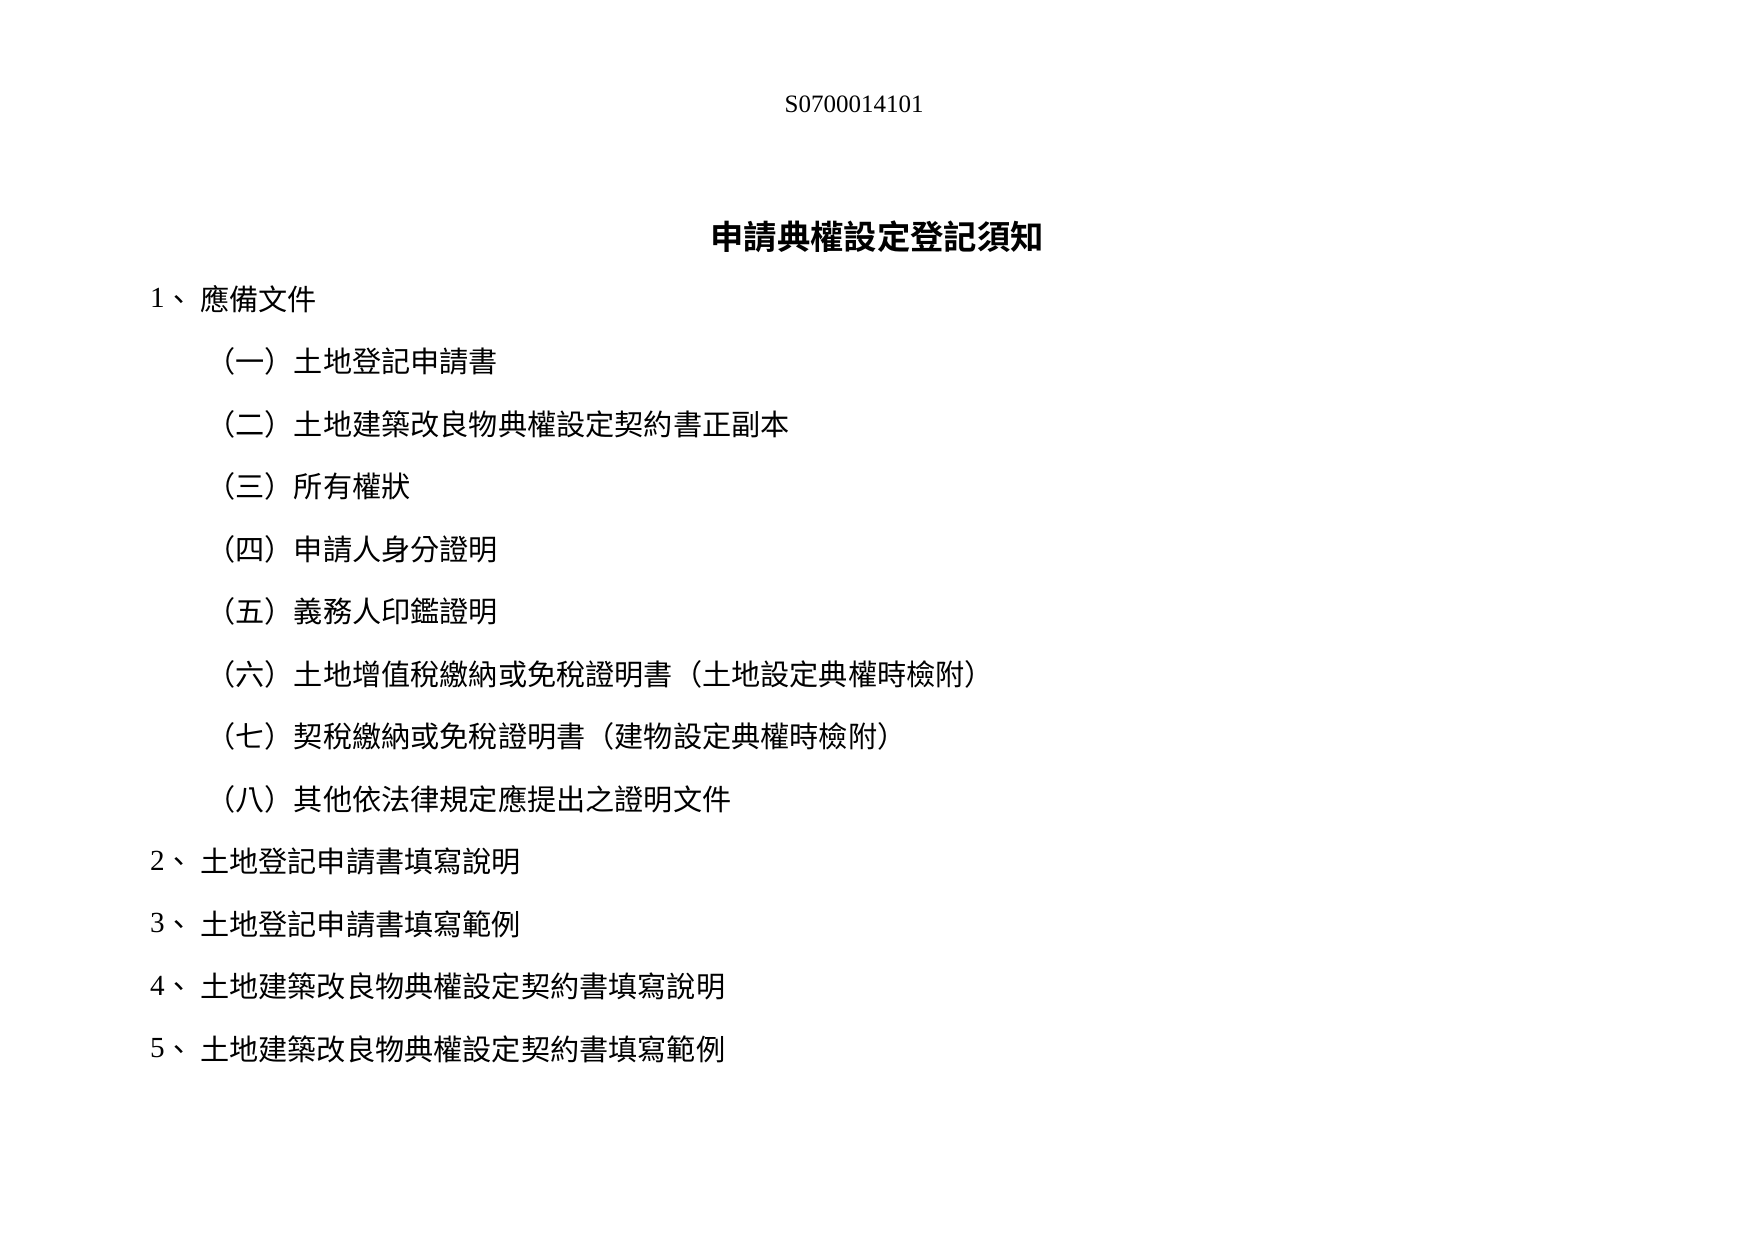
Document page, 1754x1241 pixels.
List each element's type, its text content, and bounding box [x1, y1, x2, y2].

text 申請典權設定登記須知 [150, 193, 1604, 256]
list 土地登記申請書填寫說明 [150, 818, 1604, 881]
text （三）所有權狀 [150, 443, 1604, 506]
text （二）土地建築改良物典權設定契約書正副本 [150, 381, 1604, 443]
text （八）其他依法律規定應提出之證明文件 [150, 756, 1604, 818]
list 土地建築改良物典權設定契約書填寫說明 [150, 943, 1604, 1006]
list 土地建築改良物典權設定契約書填寫範例 [150, 1006, 1604, 1068]
text （一）土地登記申請書 [150, 318, 1604, 381]
text （七）契稅繳納或免稅證明書（建物設定典權時檢附） [150, 693, 1604, 756]
text （五）義務人印鑑證明 [150, 568, 1604, 631]
text （四）申請人身分證明 [150, 506, 1604, 568]
list 應備文件 [150, 256, 1604, 318]
text （六）土地增值稅繳納或免稅證明書（土地設定典權時檢附） [150, 631, 1604, 693]
list 土地登記申請書填寫範例 [150, 881, 1604, 943]
